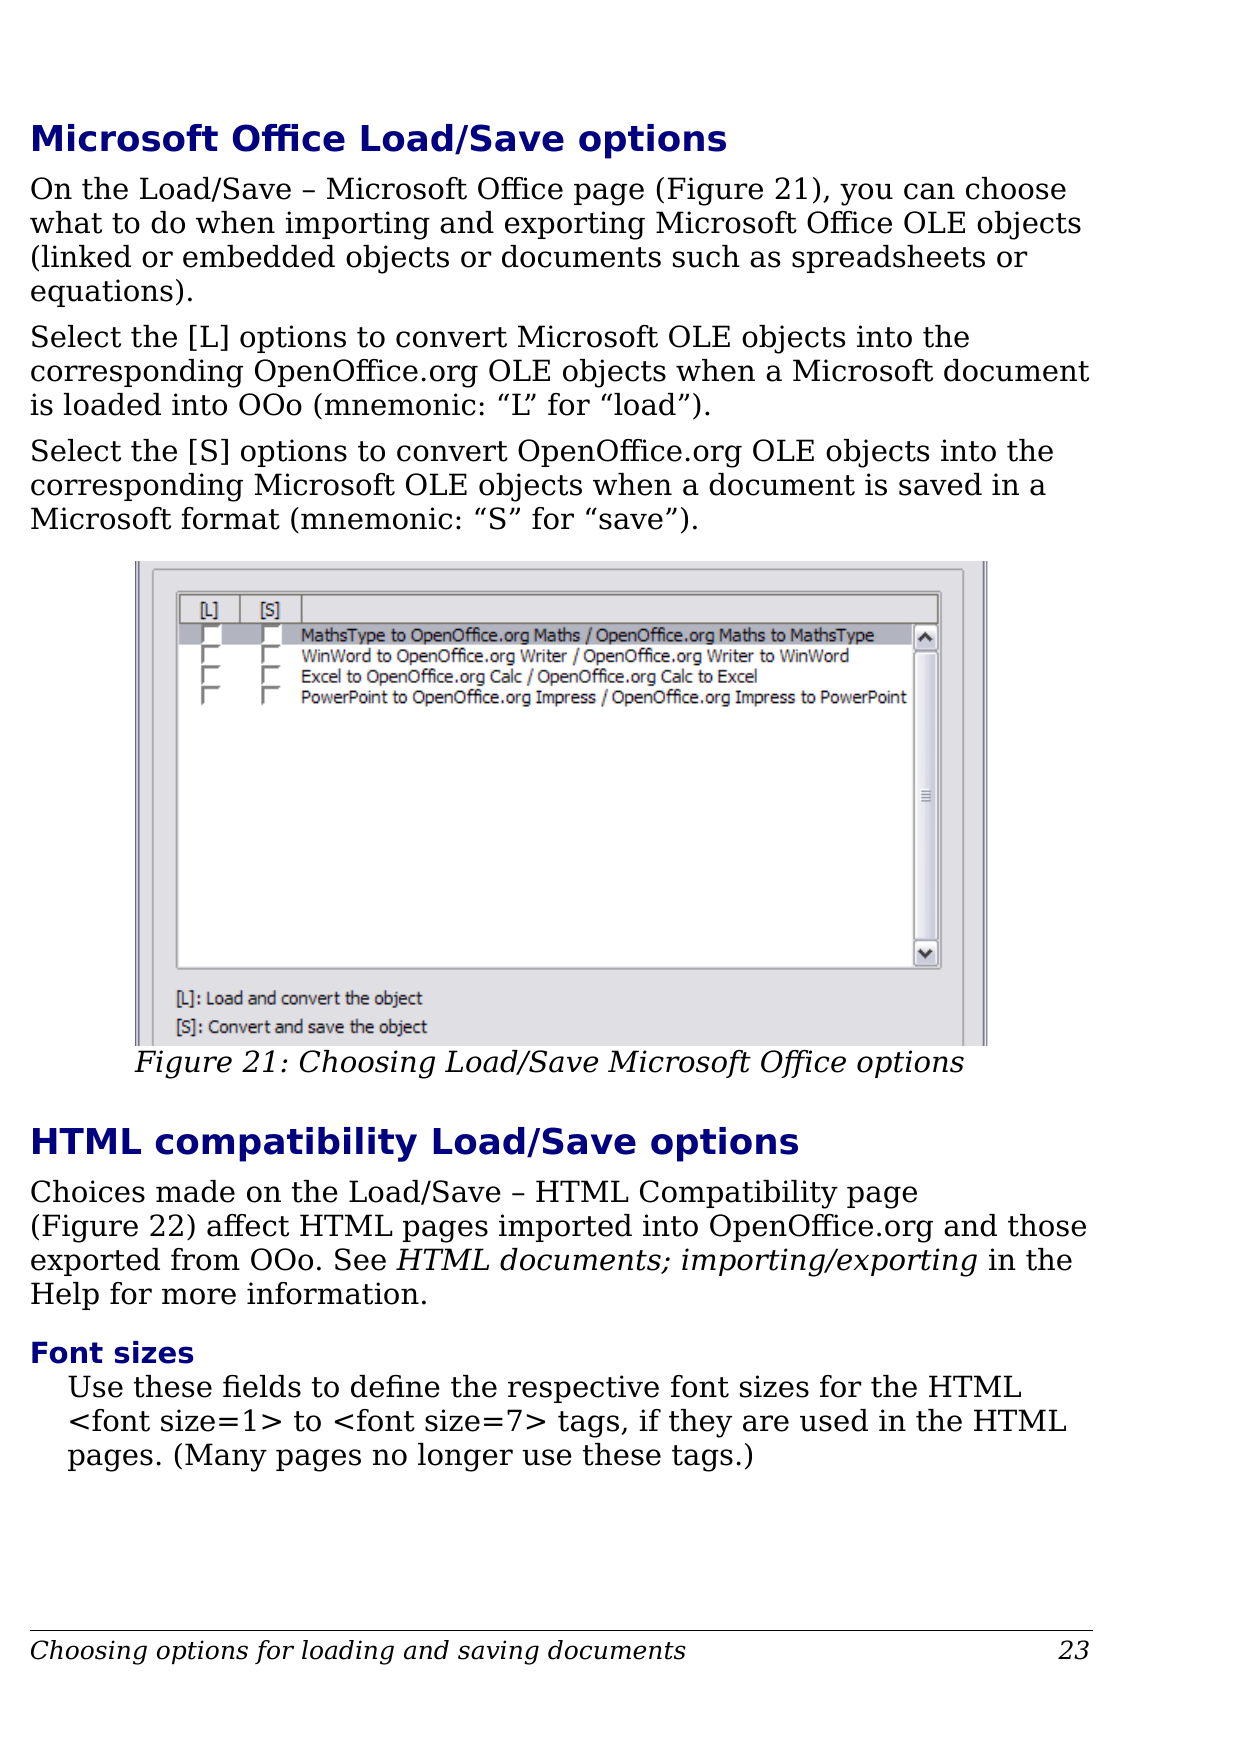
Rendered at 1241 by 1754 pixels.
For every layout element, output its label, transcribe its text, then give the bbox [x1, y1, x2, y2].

subtitle Microsoft Office Load/Save options [29, 118, 1093, 159]
picture [135, 561, 988, 1046]
text Use these fields to define the respective font sizes for the HTML <font size=1> to <font size=7> tags, if they are used in the HTML pages. (Many pages no longer use these tags.) [67, 1370, 1093, 1472]
text Font sizes [29, 1336, 1093, 1370]
text On the Load/Save – Microsoft Office page (Figure 21), you can choose what to do when importing and exporting Microsoft Office OLE objects (linked or embedded objects or documents such as spreadsheets or equations). [29, 172, 1093, 308]
subtitle HTML compatibility Load/Save options [29, 1121, 1093, 1163]
text Choices made on the Load/Save – HTML Compatibility page (Figure 22) affect HTML pages imported into OpenOffice.org and those exported from OOo. See HTML documents; importing/exporting in the Help for more information. [29, 1175, 1093, 1311]
text Select the [L] options to convert Microsoft OLE objects into the corresponding OpenOffice.org OLE objects when a Microsoft document is loaded into OOo (mnemonic: “L” for “load”). [29, 320, 1093, 422]
text Figure 21: Choosing Load/Save Microsoft Office options [135, 1046, 987, 1080]
text Select the [S] options to convert OpenOffice.org OLE objects into the corresponding Microsoft OLE objects when a document is saved in a Microsoft format (mnemonic: “S” for “save”). [29, 435, 1093, 537]
